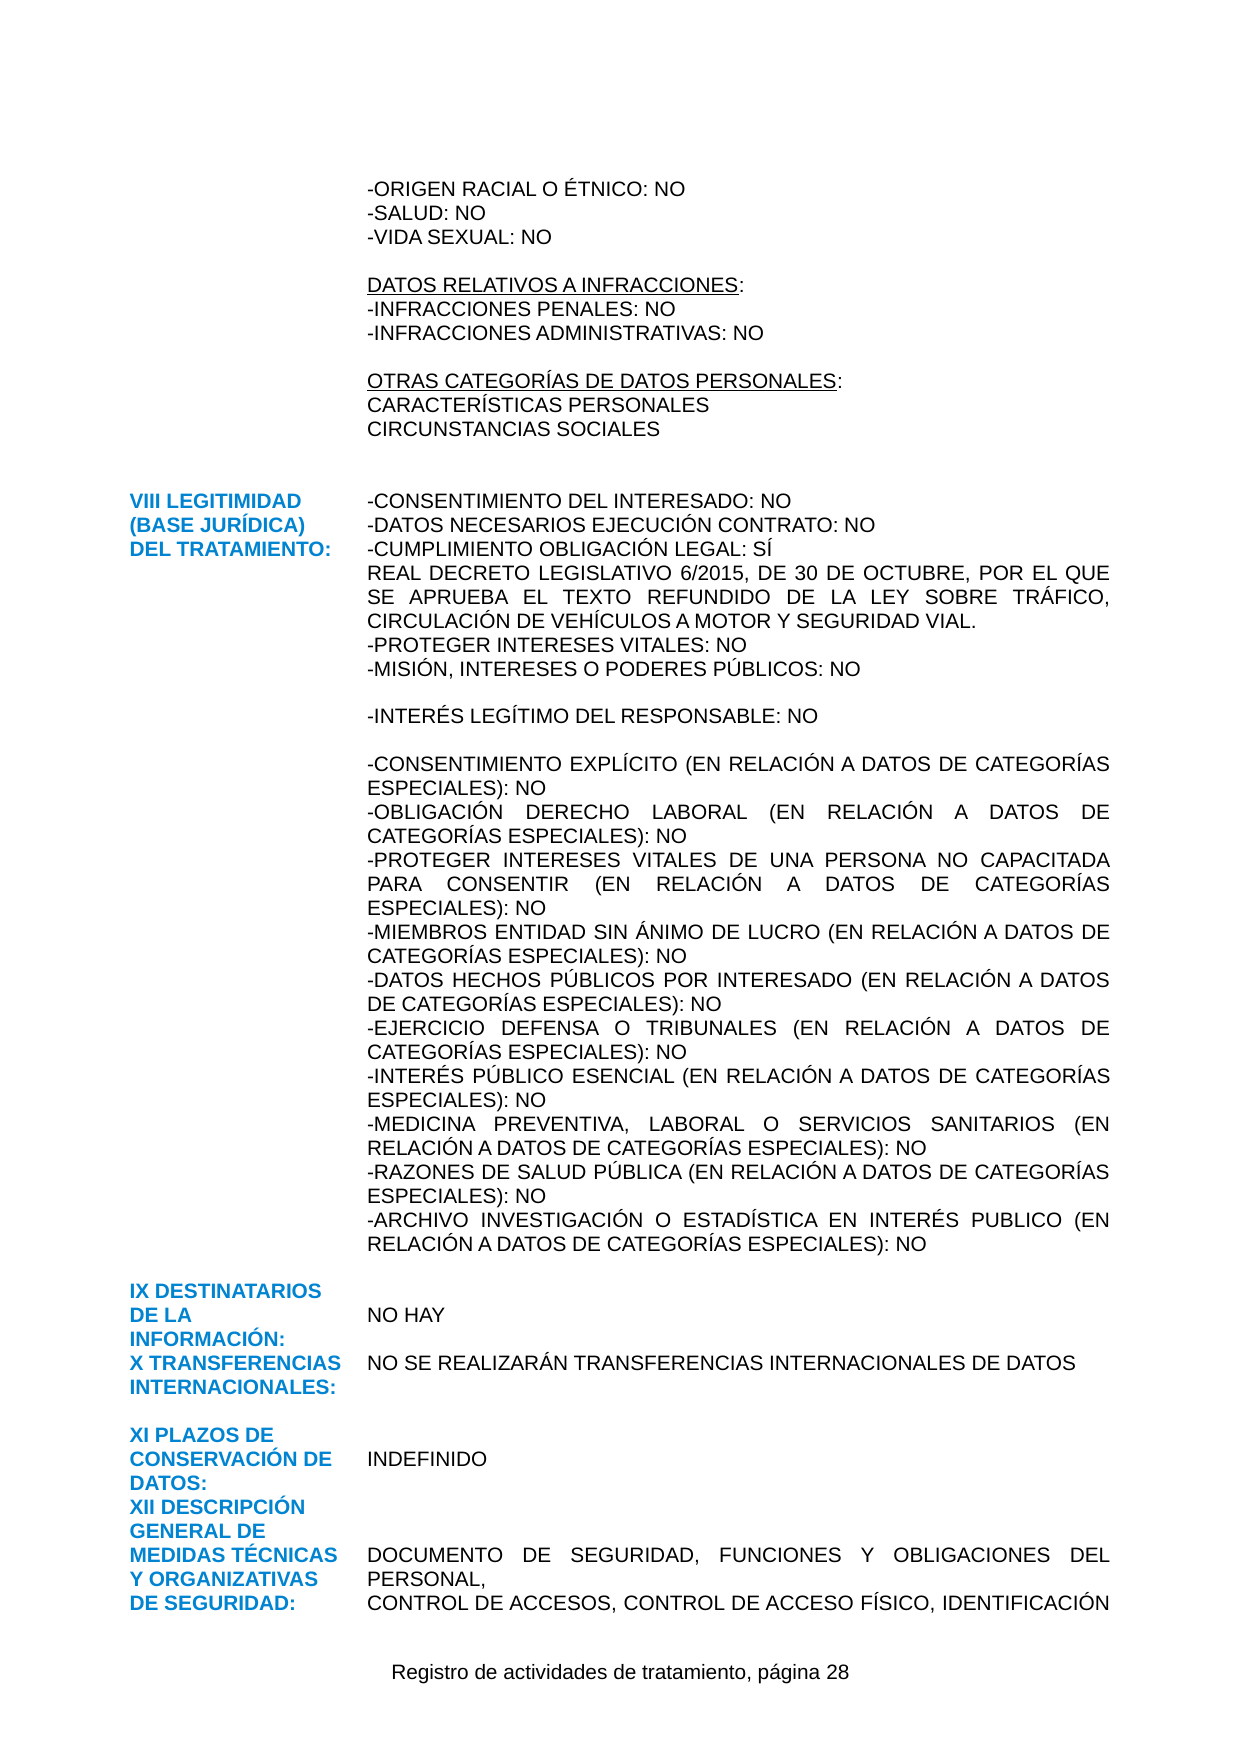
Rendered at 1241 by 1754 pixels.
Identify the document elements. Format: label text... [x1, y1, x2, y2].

table_cell -CONSENTIMIENTO DEL INTERESADO: NO -DATOS NECESARIOS EJECUCIÓN CONTRATO: NO -CUMPLIMIENTO OBLIGACIÓN LEGAL: SÍ REAL DECRETO LEGISLATIVO 6/2015, DE 30 DE OCTUBRE, POR EL QUE SE APRUEBA EL TEXTO REFUNDIDO DE LA LEY SOBRE TRÁFICO, CIRCULACIÓN DE VEHÍCULOS A MOTOR Y SEGURIDAD VIAL. -PROTEGER INTERESES VITALES: NO -MISIÓN, INTERESES O PODERES PÚBLICOS: NO -INTERÉS LEGÍTIMO DEL RESPONSABLE: NO -CONSENTIMIENTO EXPLÍCITO (EN RELACIÓN A DATOS DE CATEGORÍAS ESPECIALES): NO -OBLIGACIÓN DERECHO LABORAL (EN RELACIÓN A DATOS DE CATEGORÍAS ESPECIALES): NO -PROTEGER INTERESES VITALES DE UNA PERSONA NO CAPACITADA PARA CONSENTIR (EN RELACIÓN A DATOS DE CATEGORÍAS ESPECIALES): NO -MIEMBROS ENTIDAD SIN ÁNIMO DE LUCRO (EN RELACIÓN A DATOS DE CATEGORÍAS ESPECIALES): NO -DATOS HECHOS PÚBLICOS POR INTERESADO (EN RELACIÓN A DATOS DE CATEGORÍAS ESPECIALES): NO -EJERCICIO DEFENSA O TRIBUNALES (EN RELACIÓN A DATOS DE CATEGORÍAS ESPECIALES): NO -INTERÉS PÚBLICO ESENCIAL (EN RELACIÓN A DATOS DE CATEGORÍAS ESPECIALES): NO -MEDICINA PREVENTIVA, LABORAL O SERVICIOS SANITARIOS (EN RELACIÓN A DATOS DE CATEGORÍAS ESPECIALES): NO -RAZONES DE SALUD PÚBLICA (EN RELACIÓN A DATOS DE CATEGORÍAS ESPECIALES): NO -ARCHIVO INVESTIGACIÓN O ESTADÍSTICA EN INTERÉS PUBLICO (EN RELACIÓN A DATOS DE CATEGORÍAS ESPECIALES): NO [356, 489, 1122, 1279]
table_cell IX DESTINATARIOS DE LA INFORMACIÓN: [118, 1279, 356, 1351]
table_cell INDEFINIDO [356, 1423, 1122, 1495]
table_cell NO SE REALIZARÁN TRANSFERENCIAS INTERNACIONALES DE DATOS [356, 1351, 1122, 1423]
table_cell -ORIGEN RACIAL O ÉTNICO: NO -SALUD: NO -VIDA SEXUAL: NO DATOS RELATIVOS A INFRACCIONES: -INFRACCIONES PENALES: NO -INFRACCIONES ADMINISTRATIVAS: NO OTRAS CATEGORÍAS DE DATOS PERSONALES: CARACTERÍSTICAS PERSONALES CIRCUNSTANCIAS SOCIALES [356, 177, 1122, 489]
table_cell XI PLAZOS DE CONSERVACIÓN DE DATOS: [118, 1423, 356, 1495]
table_cell NO HAY [356, 1279, 1122, 1351]
table_cell X TRANSFERENCIAS INTERNACIONALES: [118, 1351, 356, 1423]
table_cell DOCUMENTO DE SEGURIDAD, FUNCIONES Y OBLIGACIONES DEL PERSONAL, CONTROL DE ACCESOS, CONTROL DE ACCESO FÍSICO, IDENTIFICACIÓN [356, 1495, 1122, 1615]
table_cell XII DESCRIPCIÓN GENERAL DE MEDIDAS TÉCNICAS Y ORGANIZATIVAS DE SEGURIDAD: [118, 1495, 356, 1615]
table_cell [118, 177, 356, 489]
table_cell VIII LEGITIMIDAD (BASE JURÍDICA) DEL TRATAMIENTO: [118, 489, 356, 1279]
